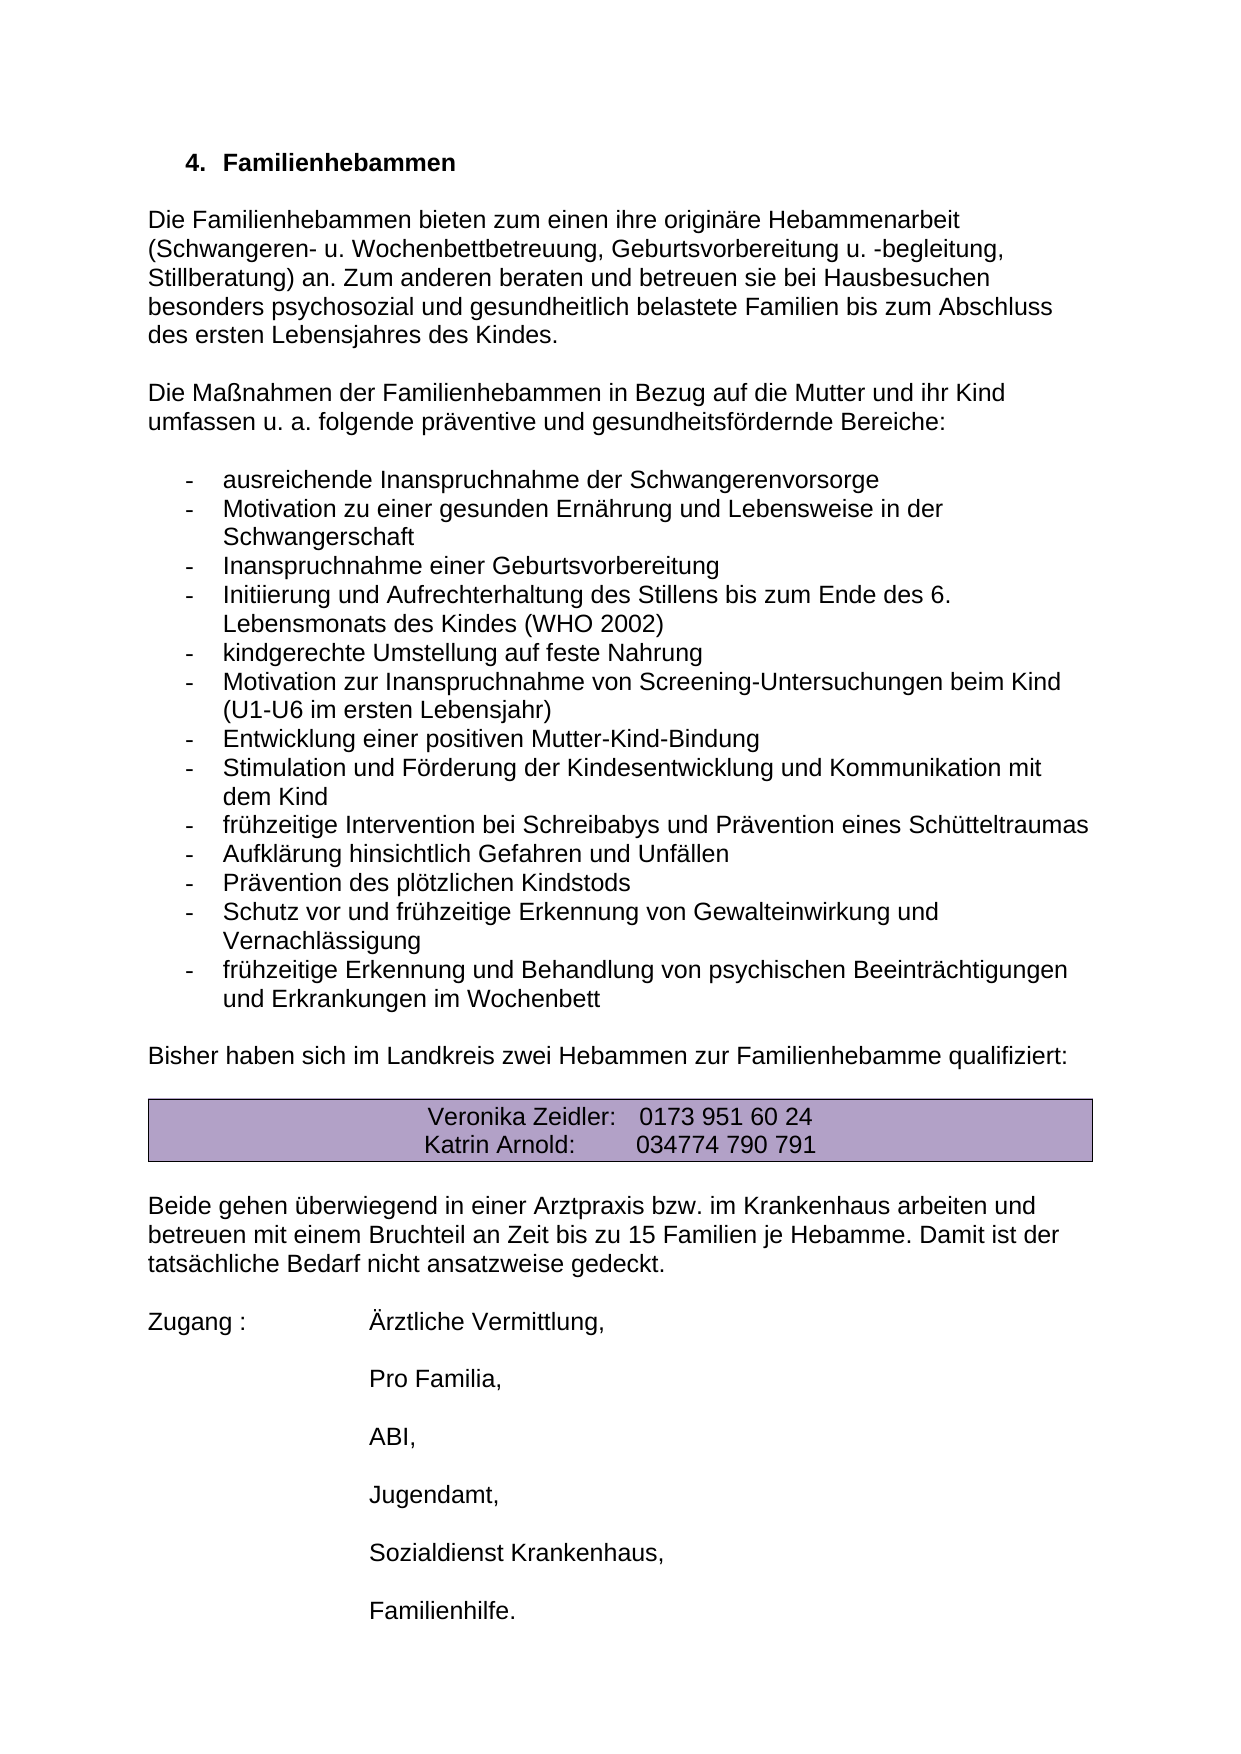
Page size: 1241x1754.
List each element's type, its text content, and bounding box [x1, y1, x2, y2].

text Veronika Zeidler: 0173 951 60 24 [149, 1100, 1092, 1127]
list Entwicklung einer positiven Mutter-Kind-Bindung [185, 724, 1093, 753]
list Familienhebammen [185, 148, 1093, 176]
list Aufklärung hinsichtlich Gefahren und Unfällen [185, 839, 1093, 868]
list kindgerechte Umstellung auf feste Nahrung [185, 638, 1093, 666]
list Motivation zu einer gesunden Ernährung und Lebensweise in der Schwangerschaft [185, 493, 1093, 551]
list Schutz vor und frühzeitige Erkennung von Gewalteinwirkung und Vernachlässigung [185, 897, 1093, 955]
list ausreichende Inanspruchnahme der Schwangerenvorsorge [185, 465, 1093, 493]
list Motivation zur Inanspruchnahme von Screening-Untersuchungen beim Kind (U1-U6 im ersten Lebensjahr) [185, 666, 1093, 724]
list Inanspruchnahme einer Geburtsvorbereitung [185, 551, 1093, 580]
text Beide gehen überwiegend in einer Arztpraxis bzw. im Krankenhaus arbeiten und betreuen mit einem Bruchteil an Zeit bis zu 15 Familien je Hebamme. Damit ist der tatsächliche Bedarf nicht ansatzweise gedeckt. [148, 1191, 1093, 1277]
text ABI, [295, 1422, 1093, 1451]
text Sozialdienst Krankenhaus, [295, 1538, 1093, 1567]
text Die Familienhebammen bieten zum einen ihre originäre Hebammenarbeit (Schwangeren- u. Wochenbettbetreuung, Geburtsvorbereitung u. -begleitung, Stillberatung) an. Zum anderen beraten und betreuen sie bei Hausbesuchen besonders psychosozial und gesundheitlich belastete Familien bis zum Abschluss des ersten Lebensjahres des Kindes. Die Maßnahmen der Familienhebammen in Bezug auf die Mutter und ihr Kind umfassen u. a. folgende präventive und gesundheitsfördernde Bereiche: [148, 206, 1093, 436]
list frühzeitige Erkennung und Behandlung von psychischen Beeinträchtigungen und Erkrankungen im Wochenbett [185, 955, 1093, 1012]
text Bisher haben sich im Landkreis zwei Hebammen zur Familienhebamme qualifiziert: [148, 1041, 1093, 1070]
list Prävention des plötzlichen Kindstods [185, 868, 1093, 897]
list Stimulation und Förderung der Kindesentwicklung und Kommunikation mit dem Kind [185, 753, 1093, 811]
list Initiierung und Aufrechterhaltung des Stillens bis zum Ende des 6. Lebensmonats des Kindes (WHO 2002) [185, 580, 1093, 638]
list frühzeitige Intervention bei Schreibabys und Prävention eines Schütteltraumas [185, 811, 1093, 839]
text Familienhilfe. [295, 1596, 1093, 1625]
text Katrin Arnold: 034774 790 791 [149, 1127, 1092, 1161]
text Pro Familia, [295, 1364, 1093, 1393]
text Zugang : Ärztliche Vermittlung, [148, 1306, 1093, 1335]
text Jugendamt, [295, 1480, 1093, 1509]
